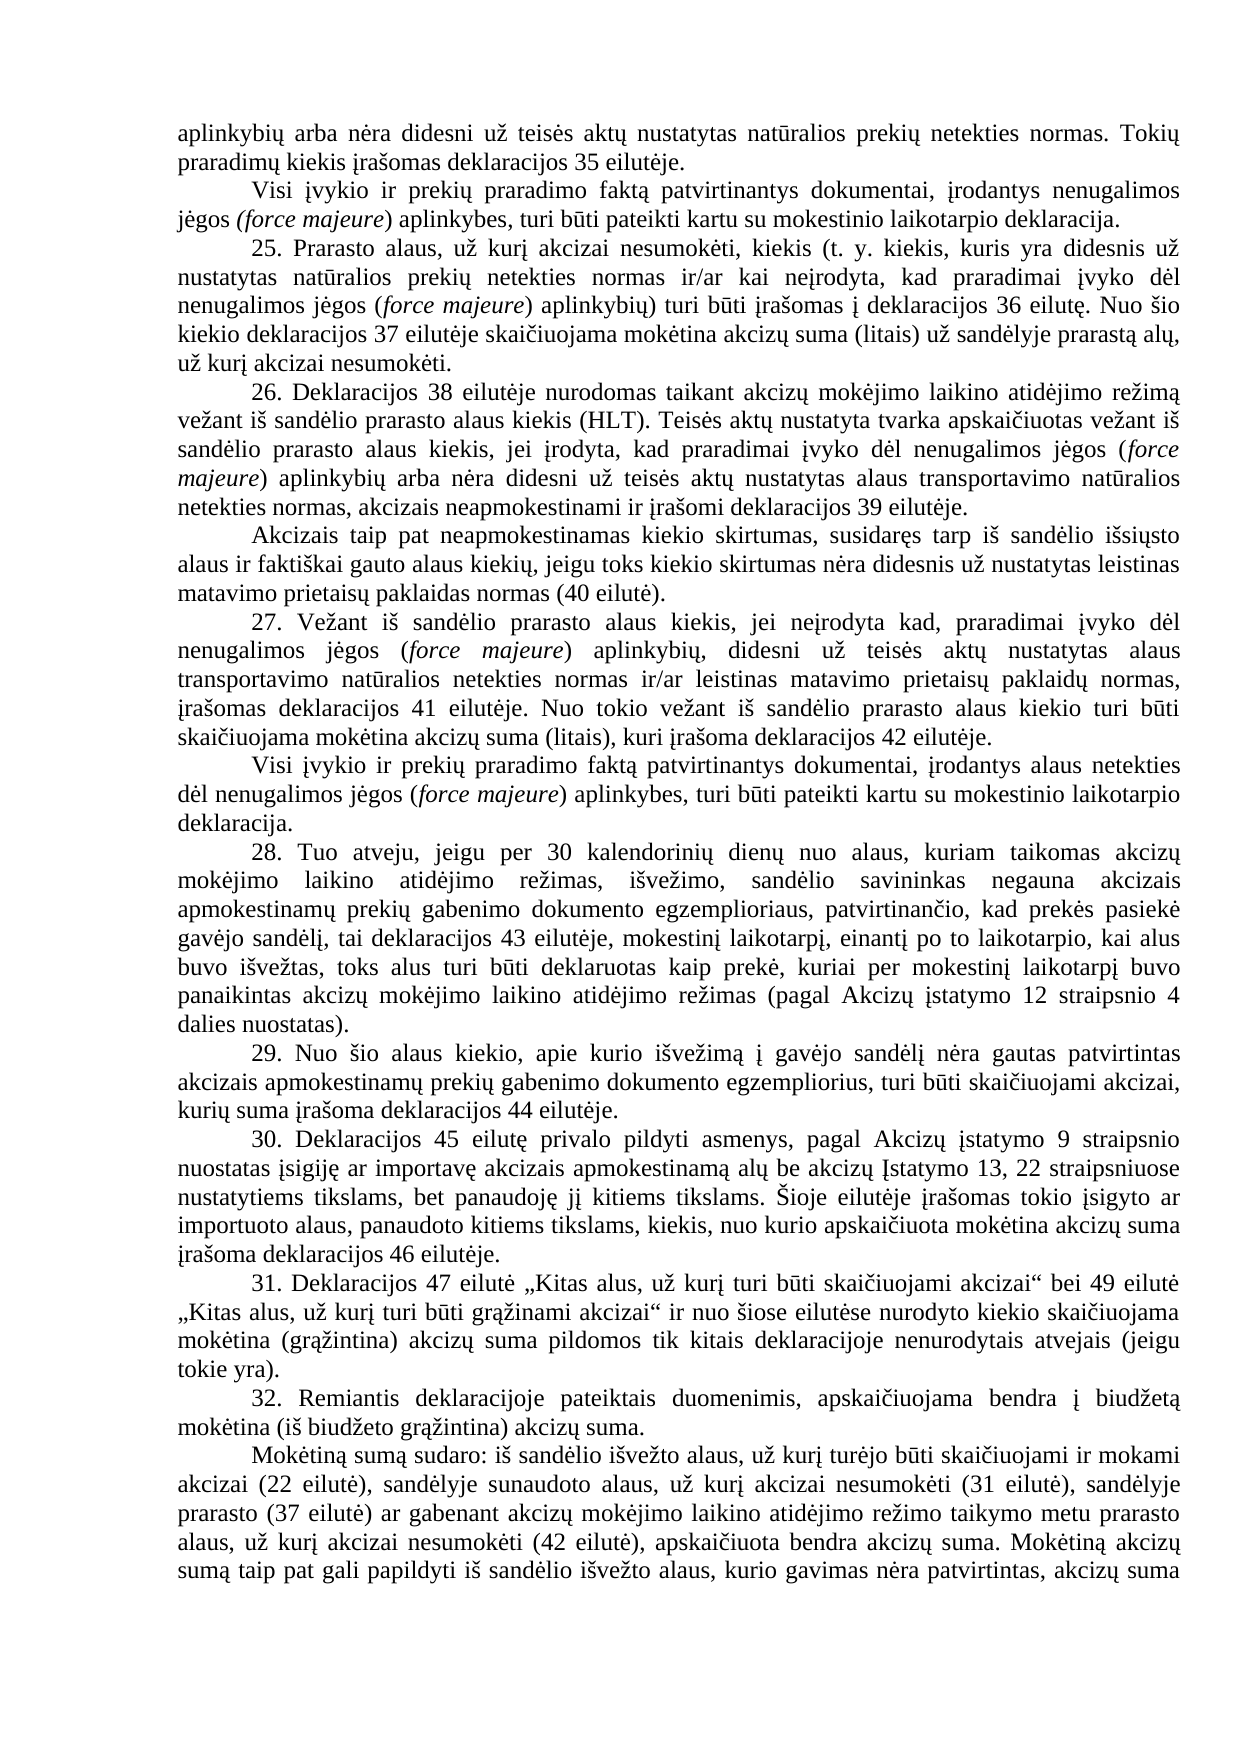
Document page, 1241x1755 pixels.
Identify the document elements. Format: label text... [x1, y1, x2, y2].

text 30. Deklaracijos 45 eilutę privalo pildyti asmenys, pagal Akcizų įstatymo 9 straipsnio nuostatas įsigiję ar importavę akcizais apmokestinamą alų be akcizų Įstatymo 13, 22 straipsniuose nustatytiems tikslams, bet panaudoję jį kitiems tikslams. Šioje eilutėje įrašomas tokio įsigyto ar importuoto alaus, panaudoto kitiems tikslams, kiekis, nuo kurio apskaičiuota mokėtina akcizų suma įrašoma deklaracijos 46 eilutėje. [177, 1124, 1181, 1268]
text Visi įvykio ir prekių praradimo faktą patvirtinantys dokumentai, įrodantys alaus netekties dėl nenugalimos jėgos (force majeure) aplinkybes, turi būti pateikti kartu su mokestinio laikotarpio deklaracija. [177, 751, 1181, 837]
text 28. Tuo atveju, jeigu per 30 kalendorinių dienų nuo alaus, kuriam taikomas akcizų mokėjimo laikino atidėjimo režimas, išvežimo, sandėlio savininkas negauna akcizais apmokestinamų prekių gabenimo dokumento egzemplioriaus, patvirtinančio, kad prekės pasiekė gavėjo sandėlį, tai deklaracijos 43 eilutėje, mokestinį laikotarpį, einantį po to laikotarpio, kai alus buvo išvežtas, toks alus turi būti deklaruotas kaip prekė, kuriai per mokestinį laikotarpį buvo panaikintas akcizų mokėjimo laikino atidėjimo režimas (pagal Akcizų įstatymo 12 straipsnio 4 dalies nuostatas). [177, 837, 1181, 1038]
text 25. Prarasto alaus, už kurį akcizai nesumokėti, kiekis (t. y. kiekis, kuris yra didesnis už nustatytas natūralios prekių netekties normas ir/ar kai neįrodyta, kad praradimai įvyko dėl nenugalimos jėgos (force majeure) aplinkybių) turi būti įrašomas į deklaracijos 36 eilutę. Nuo šio kiekio deklaracijos 37 eilutėje skaičiuojama mokėtina akcizų suma (litais) už sandėlyje prarastą alų, už kurį akcizai nesumokėti. [177, 233, 1181, 377]
text Akcizais taip pat neapmokestinamas kiekio skirtumas, susidaręs tarp iš sandėlio išsiųsto alaus ir faktiškai gauto alaus kiekių, jeigu toks kiekio skirtumas nėra didesnis už nustatytas leistinas matavimo prietaisų paklaidas normas (40 eilutė). [177, 521, 1181, 607]
text Mokėtiną sumą sudaro: iš sandėlio išvežto alaus, už kurį turėjo būti skaičiuojami ir mokami akcizai (22 eilutė), sandėlyje sunaudoto alaus, už kurį akcizai nesumokėti (31 eilutė), sandėlyje prarasto (37 eilutė) ar gabenant akcizų mokėjimo laikino atidėjimo režimo taikymo metu prarasto alaus, už kurį akcizai nesumokėti (42 eilutė), apskaičiuota bendra akcizų suma. Mokėtiną akcizų sumą taip pat gali papildyti iš sandėlio išvežto alaus, kurio gavimas nėra patvirtintas, akcizų suma [177, 1441, 1181, 1584]
text 26. Deklaracijos 38 eilutėje nurodomas taikant akcizų mokėjimo laikino atidėjimo režimą vežant iš sandėlio prarasto alaus kiekis (HLT). Teisės aktų nustatyta tvarka apskaičiuotas vežant iš sandėlio prarasto alaus kiekis, jei įrodyta, kad praradimai įvyko dėl nenugalimos jėgos (force majeure) aplinkybių arba nėra didesni už teisės aktų nustatytas alaus transportavimo natūralios netekties normas, akcizais neapmokestinami ir įrašomi deklaracijos 39 eilutėje. [177, 377, 1181, 521]
text 27. Vežant iš sandėlio prarasto alaus kiekis, jei neįrodyta kad, praradimai įvyko dėl nenugalimos jėgos (force majeure) aplinkybių, didesni už teisės aktų nustatytas alaus transportavimo natūralios netekties normas ir/ar leistinas matavimo prietaisų paklaidų normas, įrašomas deklaracijos 41 eilutėje. Nuo tokio vežant iš sandėlio prarasto alaus kiekio turi būti skaičiuojama mokėtina akcizų suma (litais), kuri įrašoma deklaracijos 42 eilutėje. [177, 607, 1181, 751]
text aplinkybių arba nėra didesni už teisės aktų nustatytas natūralios prekių netekties normas. Tokių praradimų kiekis įrašomas deklaracijos 35 eilutėje. [177, 118, 1181, 176]
text 29. Nuo šio alaus kiekio, apie kurio išvežimą į gavėjo sandėlį nėra gautas patvirtintas akcizais apmokestinamų prekių gabenimo dokumento egzempliorius, turi būti skaičiuojami akcizai, kurių suma įrašoma deklaracijos 44 eilutėje. [177, 1038, 1181, 1124]
text 32. Remiantis deklaracijoje pateiktais duomenimis, apskaičiuojama bendra į biudžetą mokėtina (iš biudžeto grąžintina) akcizų suma. [177, 1383, 1181, 1441]
text Visi įvykio ir prekių praradimo faktą patvirtinantys dokumentai, įrodantys nenugalimos jėgos (force majeure) aplinkybes, turi būti pateikti kartu su mokestinio laikotarpio deklaracija. [177, 176, 1181, 233]
text 31. Deklaracijos 47 eilutė „Kitas alus, už kurį turi būti skaičiuojami akcizai“ bei 49 eilutė „Kitas alus, už kurį turi būti grąžinami akcizai“ ir nuo šiose eilutėse nurodyto kiekio skaičiuojama mokėtina (grąžintina) akcizų suma pildomos tik kitais deklaracijoje nenurodytais atvejais (jeigu tokie yra). [177, 1268, 1181, 1383]
